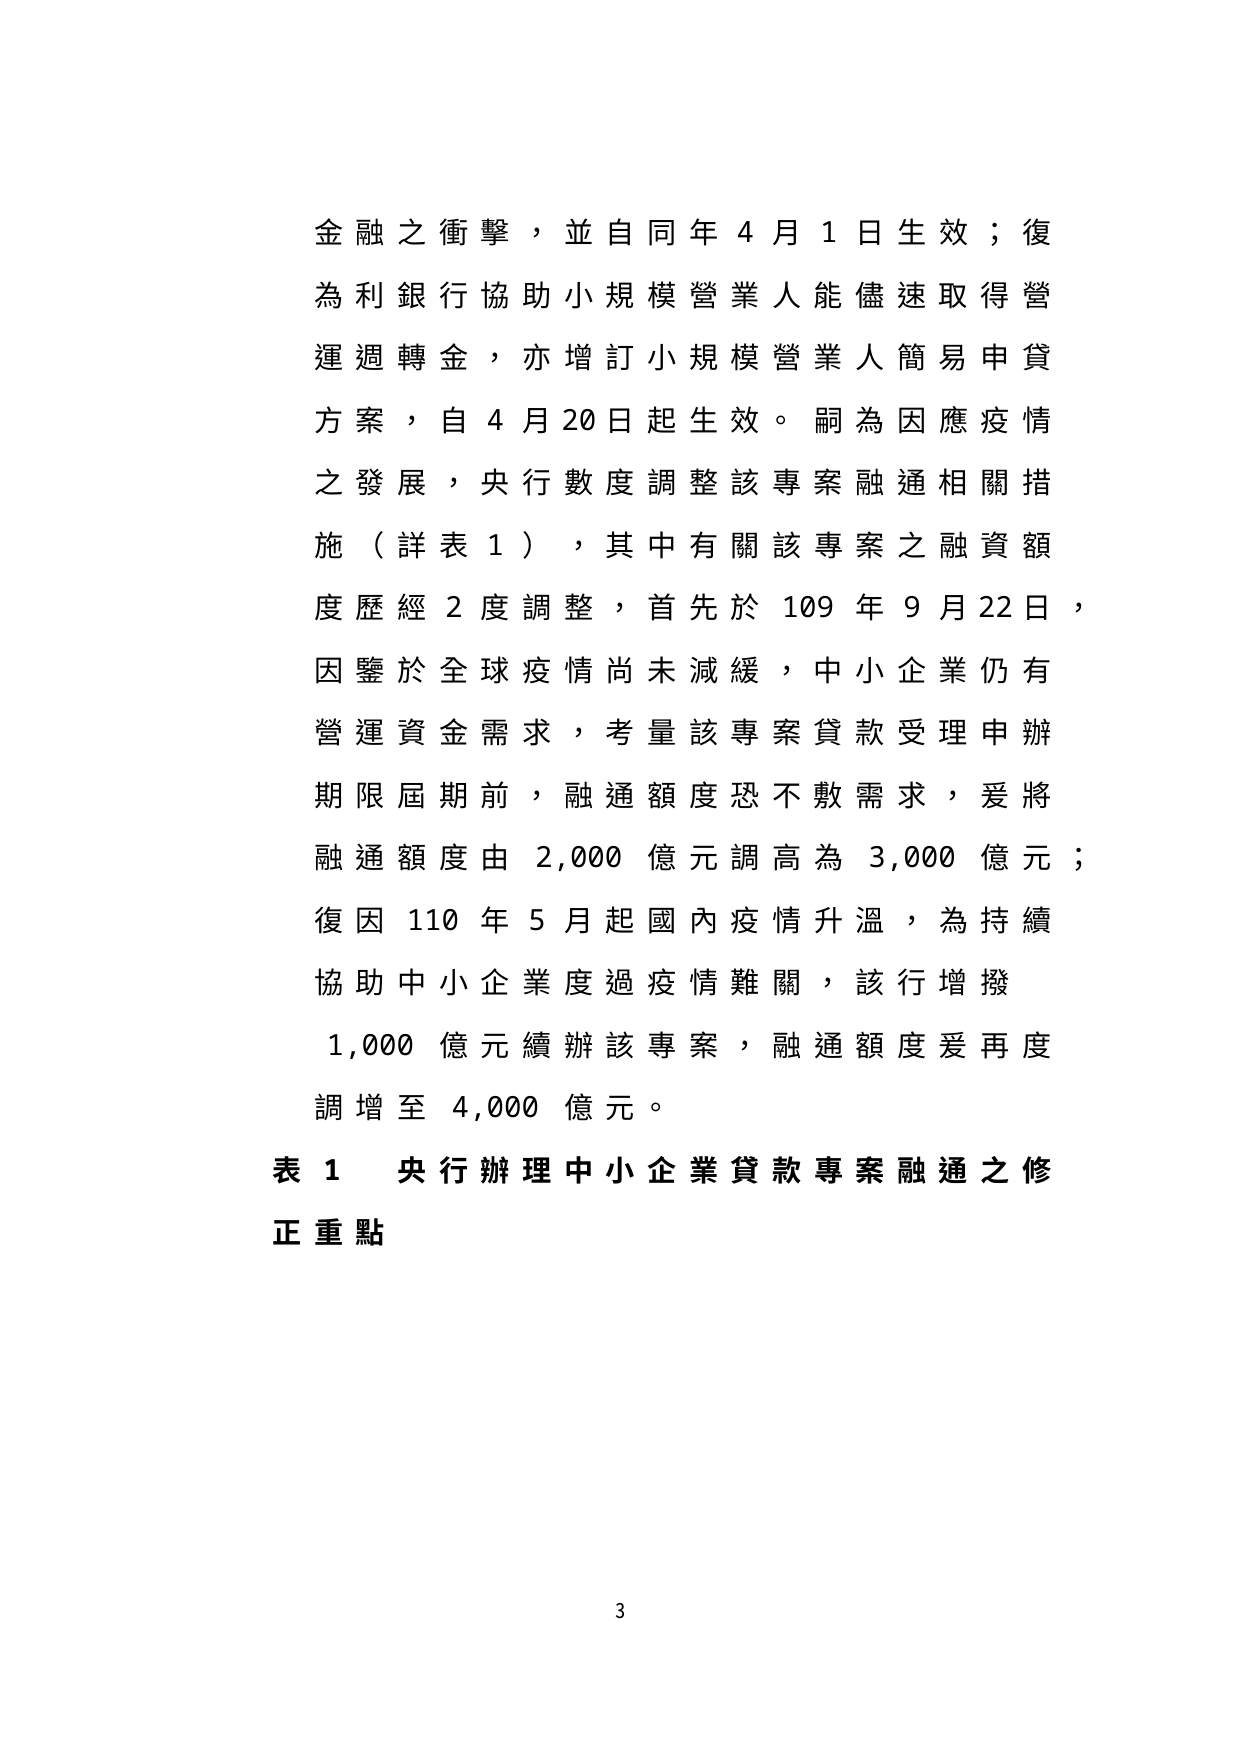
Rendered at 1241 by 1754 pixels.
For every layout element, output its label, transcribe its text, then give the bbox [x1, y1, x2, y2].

text 109年初國內受嚴重特殊傳染性肺炎疫情衝擊，部分產業發生經營困難，尤其中小企業面臨融資受限而加重其營運困境之可能性，並衝擊就業市場。為協助企業正常營運，109年3月19日央行理事會決議通過銀行辦理2,000億元中小企業貸款之專案融通方案，以加強銀行對受疫情影響之中小企業辦理紓困，降低疫情對經濟及金融之衝擊，並自同年4月1日生效；復為利銀行協助小規模營業人能儘速取得營運週轉金，亦增訂小規模營業人簡易申貸方案，自4月20日起生效。嗣為因應疫情之發展，央行數度調整該專案融通相關措施（詳表1），其中有關該專案之融資額度歷經2度調整，首先於109年9月22日，因鑒於全球疫情尚未減緩，中小企業仍有營運資金需求，考量該專案貸款受理申辦期限屆期前，融通額度恐不敷需求，爰將融通額度由2,000億元調高為3,000億元；復因110年5月起國內疫情升溫，為持續協助中小企業度過疫情難關，該行增撥1,000億元續辦該專案，融通額度爰再度調增至4,000億元。 [271, 189, 1058, 1127]
text 表1 央行辦理中小企業貸款專案融通之修正重點 [232, 1127, 1058, 1252]
